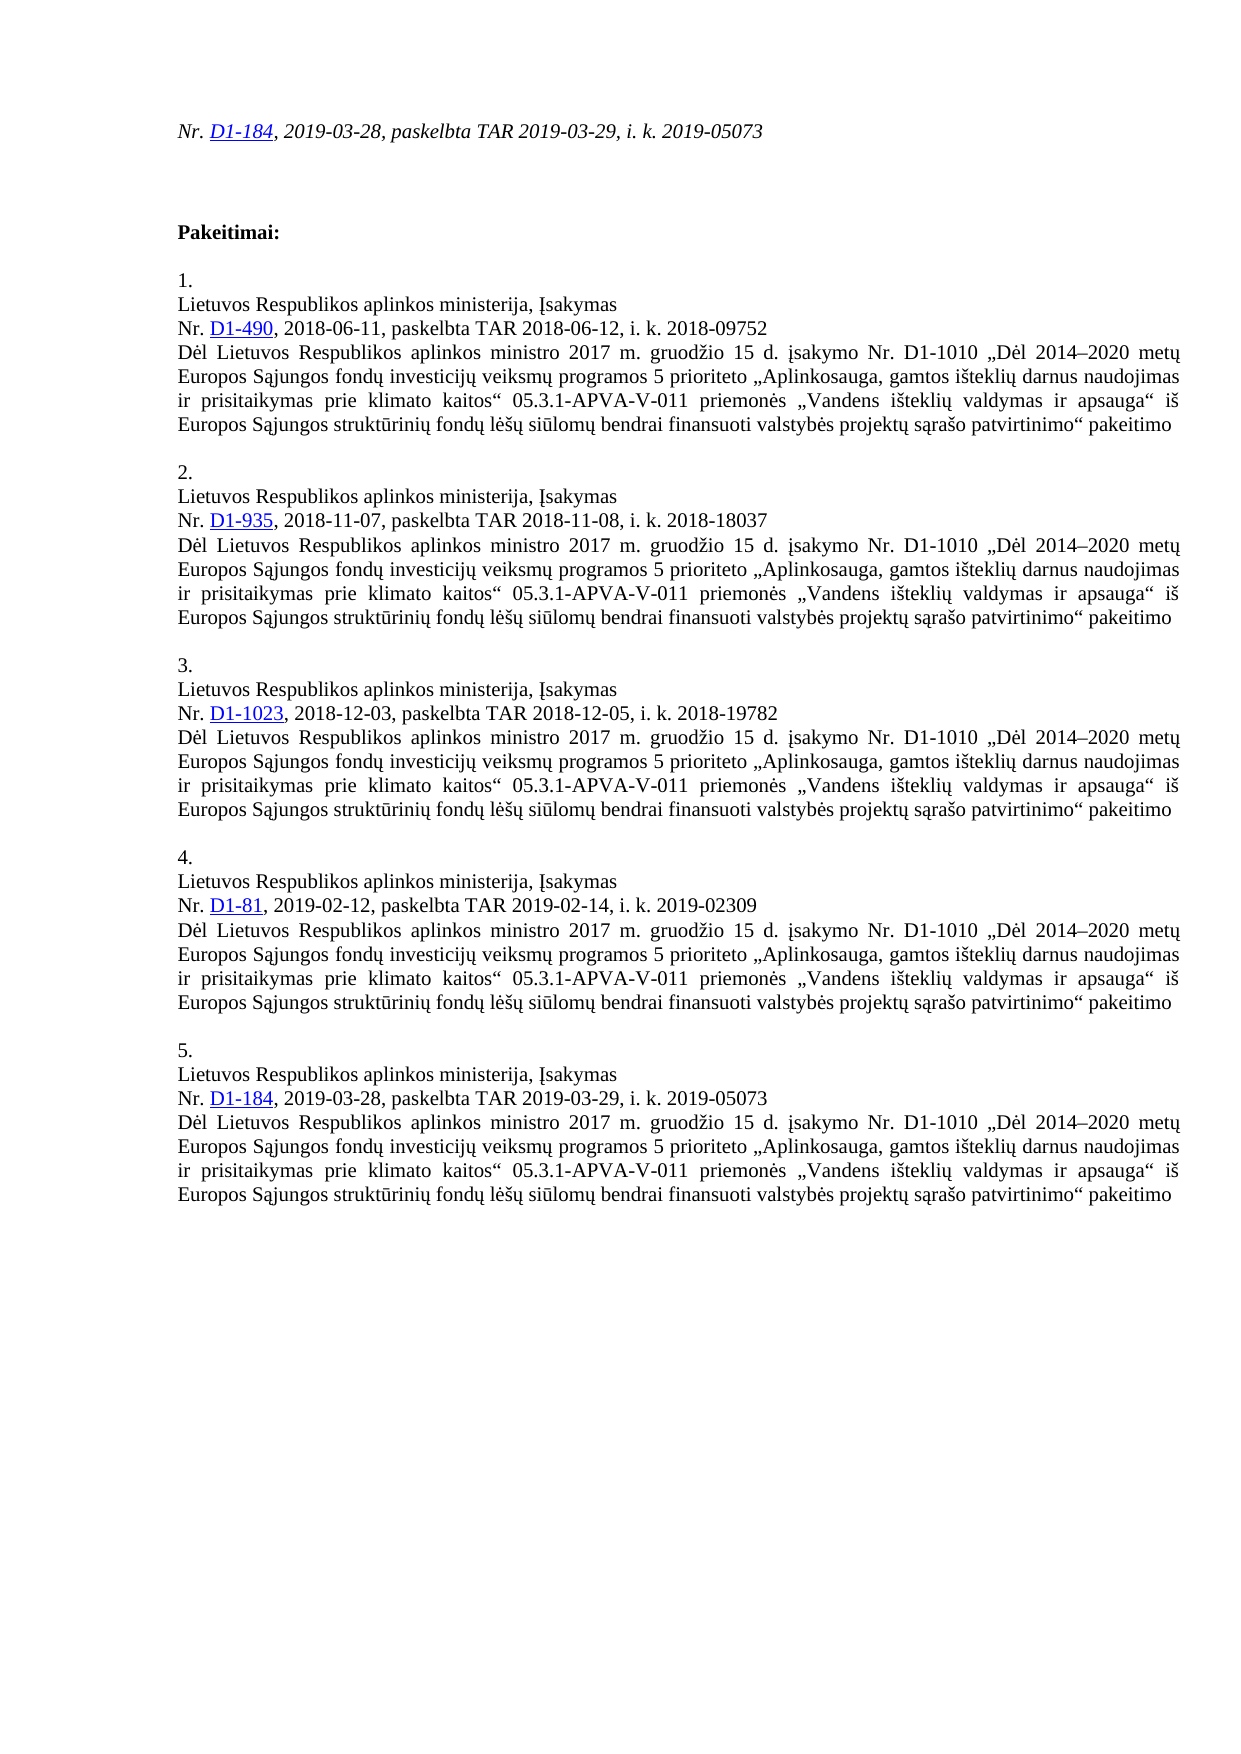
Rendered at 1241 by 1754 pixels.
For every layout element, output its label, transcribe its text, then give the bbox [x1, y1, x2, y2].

text 2. [177, 460, 1181, 484]
text Nr. D1-935, 2018-11-07, paskelbta TAR 2018-11-08, i. k. 2018-18037 [177, 508, 1181, 532]
text Nr. D1-1023, 2018-12-03, paskelbta TAR 2018-12-05, i. k. 2018-19782 [177, 701, 1181, 725]
text Dėl Lietuvos Respublikos aplinkos ministro 2017 m. gruodžio 15 d. įsakymo Nr. D1-1010 „Dėl 2014–2020 metų Europos Sąjungos fondų investicijų veiksmų programos 5 prioriteto „Aplinkosauga, gamtos išteklių darnus naudojimas ir prisitaikymas prie klimato kaitos“ 05.3.1-APVA-V-011 priemonės „Vandens išteklių valdymas ir apsauga“ iš Europos Sąjungos struktūrinių fondų lėšų siūlomų bendrai finansuoti valstybės projektų sąrašo patvirtinimo“ pakeitimo [177, 532, 1181, 629]
text 5. [177, 1038, 1181, 1062]
text Lietuvos Respublikos aplinkos ministerija, Įsakymas [177, 1062, 1181, 1086]
text Lietuvos Respublikos aplinkos ministerija, Įsakymas [177, 677, 1181, 701]
text Dėl Lietuvos Respublikos aplinkos ministro 2017 m. gruodžio 15 d. įsakymo Nr. D1-1010 „Dėl 2014–2020 metų Europos Sąjungos fondų investicijų veiksmų programos 5 prioriteto „Aplinkosauga, gamtos išteklių darnus naudojimas ir prisitaikymas prie klimato kaitos“ 05.3.1-APVA-V-011 priemonės „Vandens išteklių valdymas ir apsauga“ iš Europos Sąjungos struktūrinių fondų lėšų siūlomų bendrai finansuoti valstybės projektų sąrašo patvirtinimo“ pakeitimo [177, 1110, 1181, 1206]
text Nr. D1-81, 2019-02-12, paskelbta TAR 2019-02-14, i. k. 2019-02309 [177, 893, 1181, 917]
text Pakeitimai: [177, 220, 1181, 244]
text Dėl Lietuvos Respublikos aplinkos ministro 2017 m. gruodžio 15 d. įsakymo Nr. D1-1010 „Dėl 2014–2020 metų Europos Sąjungos fondų investicijų veiksmų programos 5 prioriteto „Aplinkosauga, gamtos išteklių darnus naudojimas ir prisitaikymas prie klimato kaitos“ 05.3.1-APVA-V-011 priemonės „Vandens išteklių valdymas ir apsauga“ iš Europos Sąjungos struktūrinių fondų lėšų siūlomų bendrai finansuoti valstybės projektų sąrašo patvirtinimo“ pakeitimo [177, 917, 1181, 1014]
text 1. [177, 268, 1181, 292]
text Lietuvos Respublikos aplinkos ministerija, Įsakymas [177, 869, 1181, 893]
text Nr. D1-490, 2018-06-11, paskelbta TAR 2018-06-12, i. k. 2018-09752 [177, 316, 1181, 340]
text Lietuvos Respublikos aplinkos ministerija, Įsakymas [177, 292, 1181, 316]
text Nr. D1-184, 2019-03-28, paskelbta TAR 2019-03-29, i. k. 2019-05073 [177, 119, 1181, 143]
text 4. [177, 845, 1181, 869]
text Dėl Lietuvos Respublikos aplinkos ministro 2017 m. gruodžio 15 d. įsakymo Nr. D1-1010 „Dėl 2014–2020 metų Europos Sąjungos fondų investicijų veiksmų programos 5 prioriteto „Aplinkosauga, gamtos išteklių darnus naudojimas ir prisitaikymas prie klimato kaitos“ 05.3.1-APVA-V-011 priemonės „Vandens išteklių valdymas ir apsauga“ iš Europos Sąjungos struktūrinių fondų lėšų siūlomų bendrai finansuoti valstybės projektų sąrašo patvirtinimo“ pakeitimo [177, 725, 1181, 821]
text Dėl Lietuvos Respublikos aplinkos ministro 2017 m. gruodžio 15 d. įsakymo Nr. D1-1010 „Dėl 2014–2020 metų Europos Sąjungos fondų investicijų veiksmų programos 5 prioriteto „Aplinkosauga, gamtos išteklių darnus naudojimas ir prisitaikymas prie klimato kaitos“ 05.3.1-APVA-V-011 priemonės „Vandens išteklių valdymas ir apsauga“ iš Europos Sąjungos struktūrinių fondų lėšų siūlomų bendrai finansuoti valstybės projektų sąrašo patvirtinimo“ pakeitimo [177, 340, 1181, 436]
text 3. [177, 653, 1181, 677]
text Lietuvos Respublikos aplinkos ministerija, Įsakymas [177, 484, 1181, 508]
text Nr. D1-184, 2019-03-28, paskelbta TAR 2019-03-29, i. k. 2019-05073 [177, 1086, 1181, 1110]
